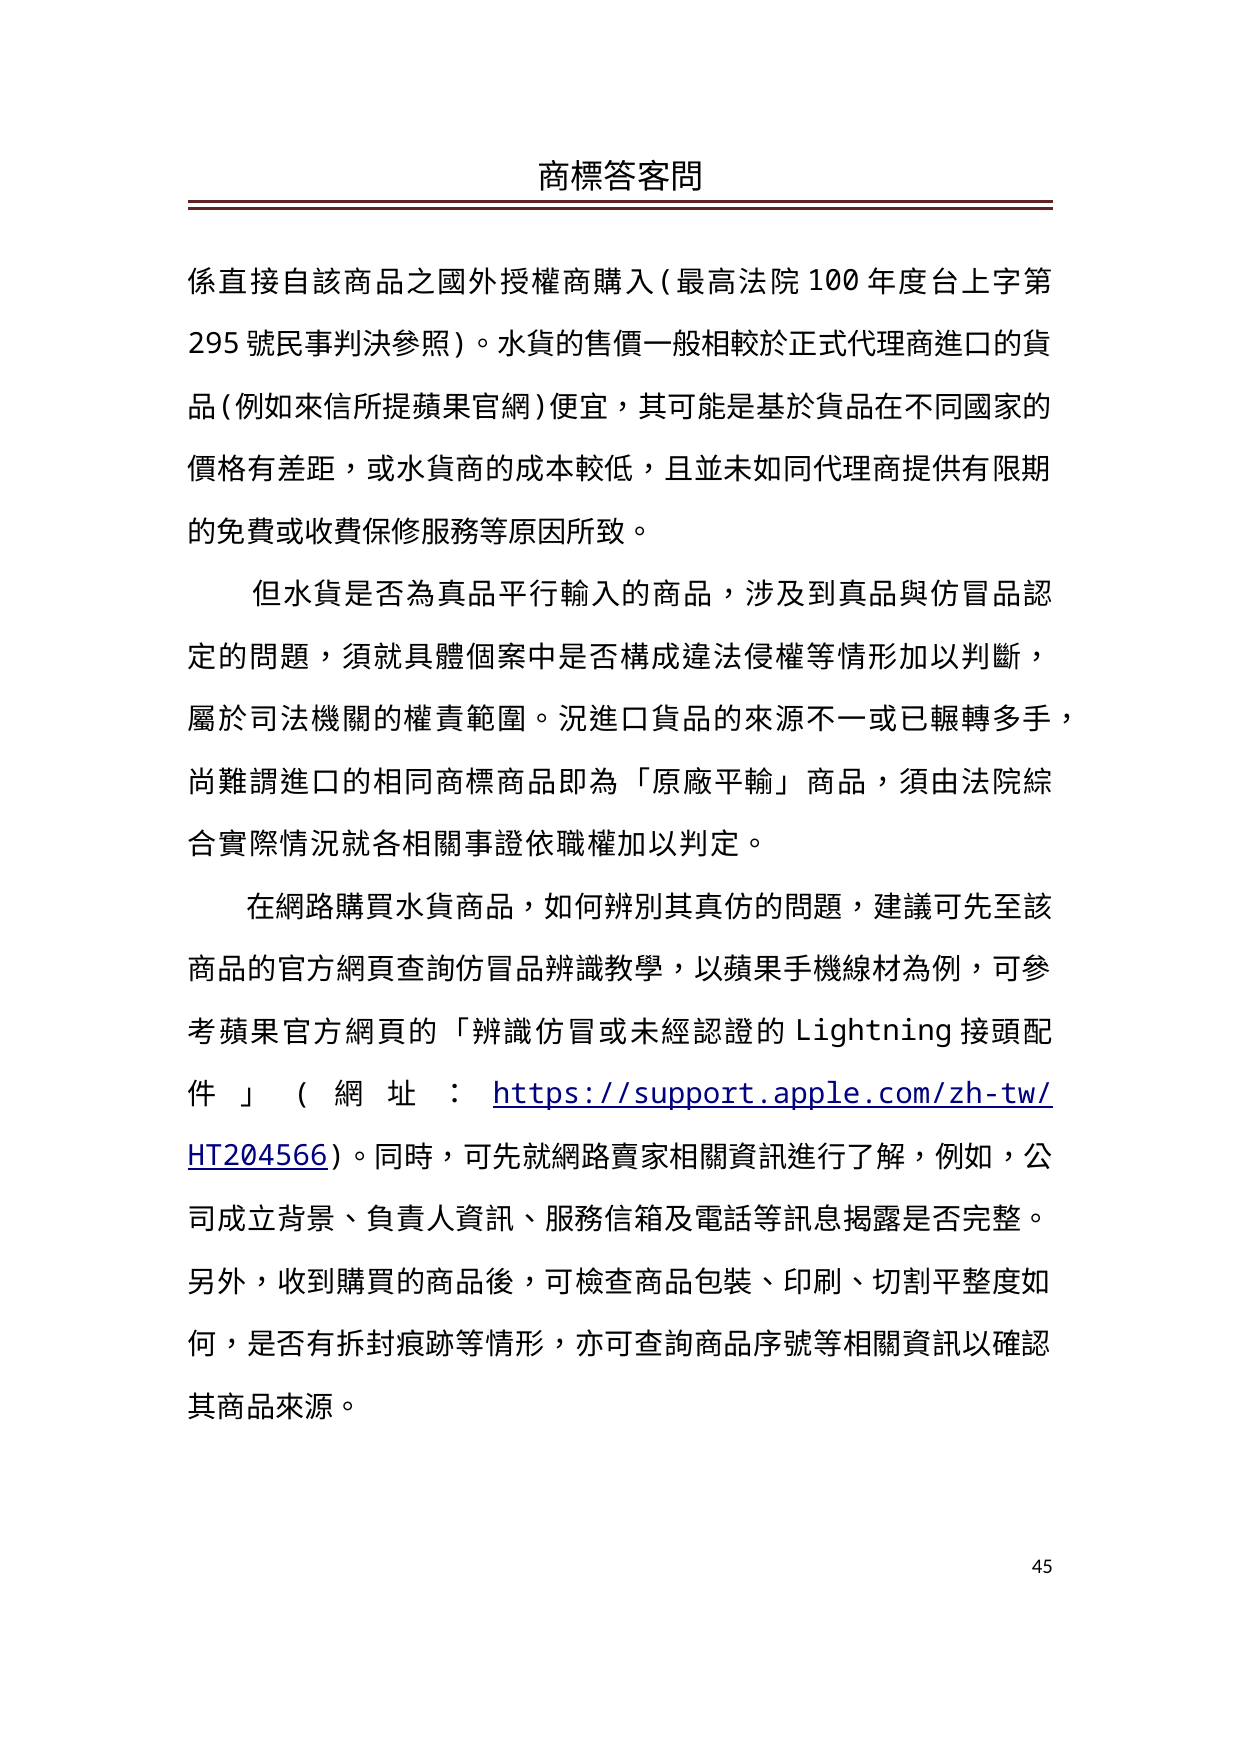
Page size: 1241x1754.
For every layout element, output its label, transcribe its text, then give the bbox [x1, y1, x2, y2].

text 在網路購買水貨商品，如何辨別其真仿的問題，建議可先至該商品的官方網頁查詢仿冒品辨識教學，以蘋果手機線材為例，可參考蘋果官方網頁的「辨識仿冒或未經認證的Lightning接頭配件」(網址：https://support.apple.com/zh-tw/HT204566)。同時，可先就網路賣家相關資訊進行了解，例如，公司成立背景、負責人資訊、服務信箱及電話等訊息揭露是否完整。另外，收到購買的商品後，可檢查商品包裝、印刷、切割平整度如何，是否有拆封痕跡等情形，亦可查詢商品序號等相關資訊以確認其商品來源。 [187, 863, 1053, 1425]
text 係直接自該商品之國外授權商購入(最高法院100年度台上字第295號民事判決參照)。水貨的售價一般相較於正式代理商進口的貨品(例如來信所提蘋果官網)便宜，其可能是基於貨品在不同國家的價格有差距，或水貨商的成本較低，且並未如同代理商提供有限期的免費或收費保修服務等原因所致。 [187, 238, 1053, 550]
text 但水貨是否為真品平行輸入的商品，涉及到真品與仿冒品認定的問題，須就具體個案中是否構成違法侵權等情形加以判斷，屬於司法機關的權責範圍。況進口貨品的來源不一或已輾轉多手，尚難謂進口的相同商標商品即為「原廠平輸」商品，須由法院綜合實際情況就各相關事證依職權加以判定。 [187, 550, 1053, 863]
